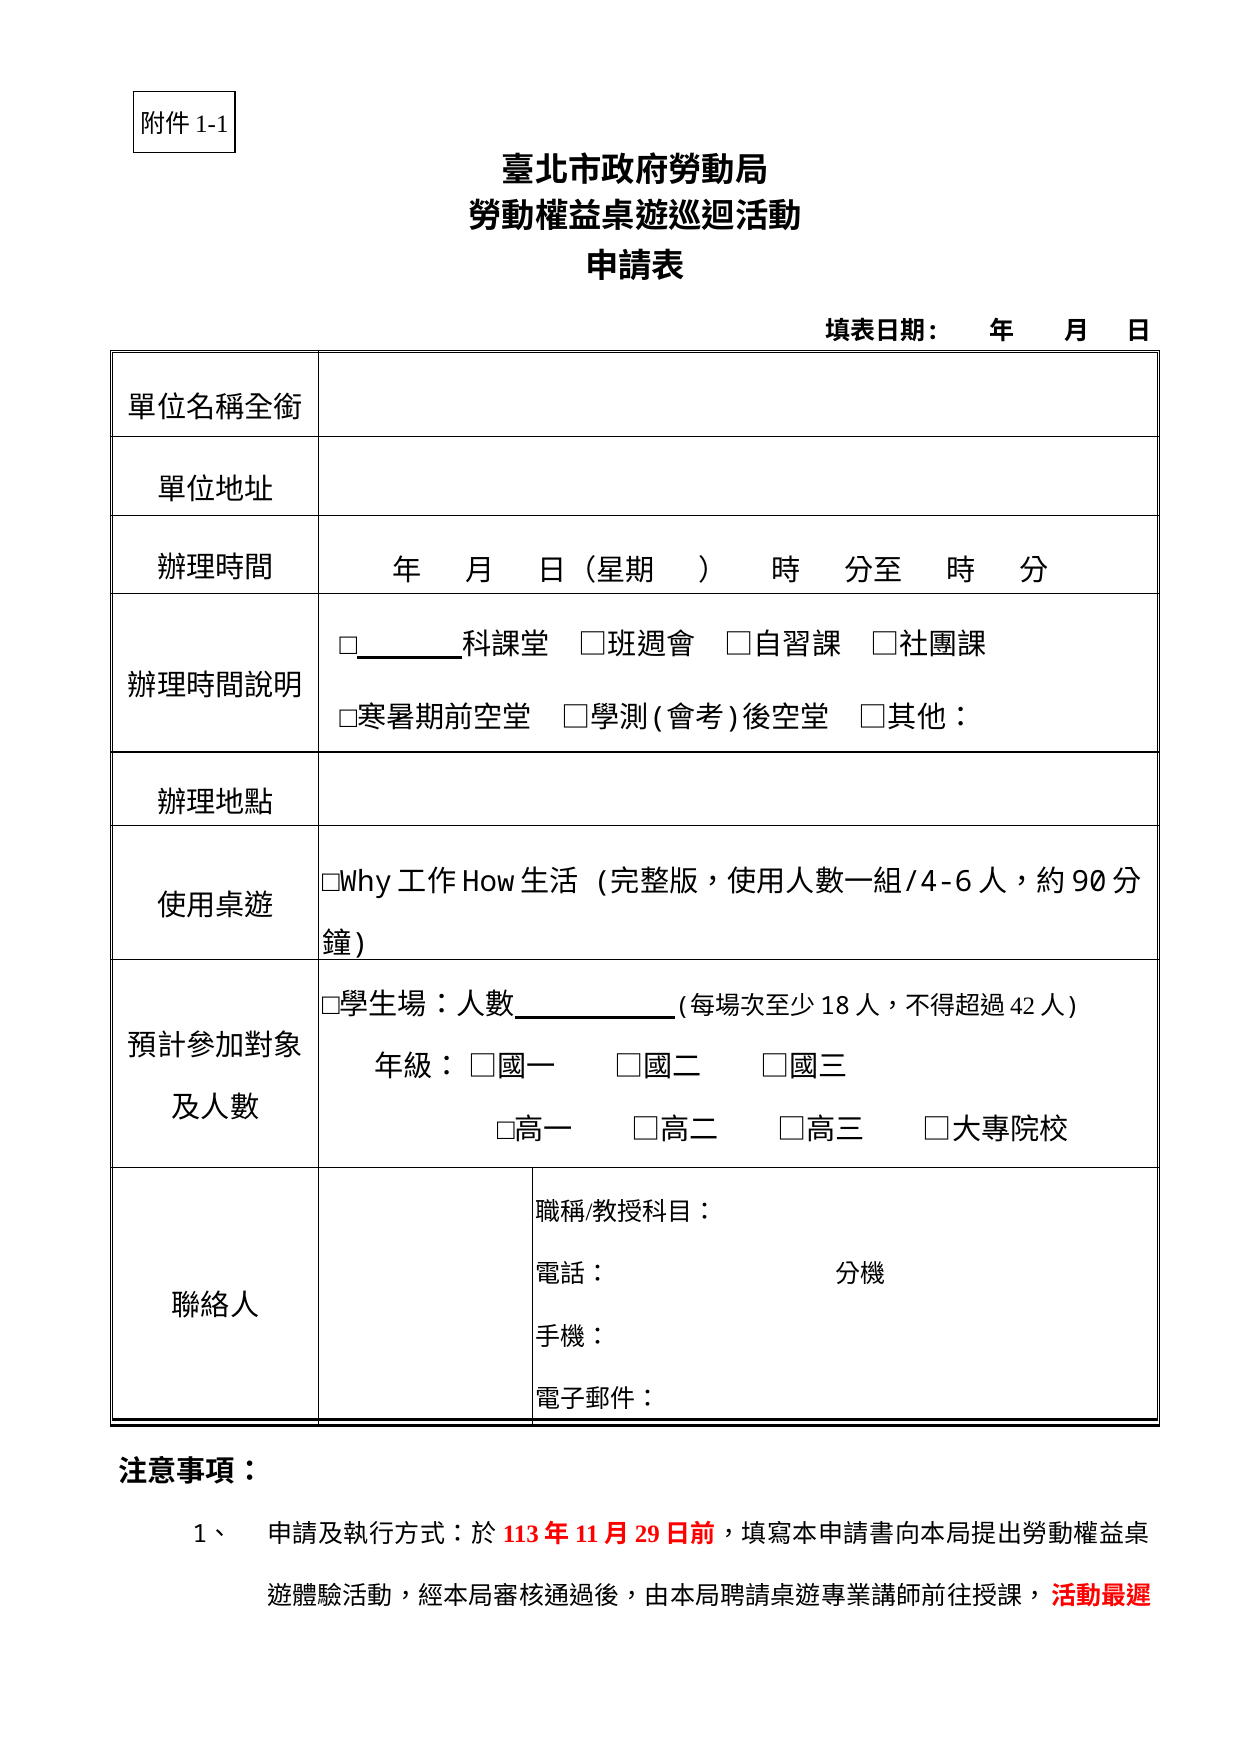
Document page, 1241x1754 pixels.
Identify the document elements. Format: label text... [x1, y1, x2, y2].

table_cell □ 科課堂 □班週會 □自習課 □社團課 □寒暑期前空堂 □學測(會考)後空堂 □其他： [319, 594, 1157, 751]
table_cell 年 月 日（星期 ） 時 分至 時 分 [319, 516, 1157, 593]
table_cell 辦理地點 [113, 753, 318, 825]
table_cell [319, 753, 1157, 825]
table_cell □Why工作How生活 (完整版，使用人數一組/4-6人，約90分鐘) □工作How薪情 (精簡版，使用人數一組/4-6人，約60分鐘) [319, 826, 1157, 959]
text 勞動權益桌遊巡迴活動 [118, 187, 1152, 237]
table_cell 辦理時間說明 [113, 594, 318, 751]
text 附件1-1 [134, 92, 234, 142]
text 臺北市政府勞動局 [118, 92, 1152, 187]
table_cell 使用桌遊 [113, 826, 318, 959]
table_cell [319, 437, 1157, 515]
table_cell 職稱/教授科目： 電話： 分機 手機： 電子郵件： [533, 1168, 1157, 1418]
text 申請表 [118, 237, 1152, 287]
table_header 單位名稱全銜 [113, 353, 318, 436]
table_cell 聯絡人 [113, 1168, 318, 1418]
table_cell 單位地址 [113, 437, 318, 515]
text 填表日期: 年 月 日 [118, 287, 1151, 350]
list 申請及執行方式：於113年11月29日前，填寫本申請書向本局提出勞動權益桌遊體驗活動，經本局審核通過後，由本局聘請桌遊專業講師前往授課，活動最遲 [192, 1489, 1152, 1614]
table_cell □學生場：人數 (每場次至少18人，不得超過42人) 年級： □國一 □國二 □國三 □高一 □高二 □高三 □大專院校 □教師場：人數 (每場次至少10人，不得超過42人) [319, 960, 1157, 1167]
text 注意事項： [118, 1427, 1152, 1489]
table_cell 預計參加對象及人數 [113, 960, 318, 1167]
table_cell 辦理時間 [113, 516, 318, 593]
table_cell [319, 1168, 532, 1418]
table_header [319, 353, 1157, 436]
